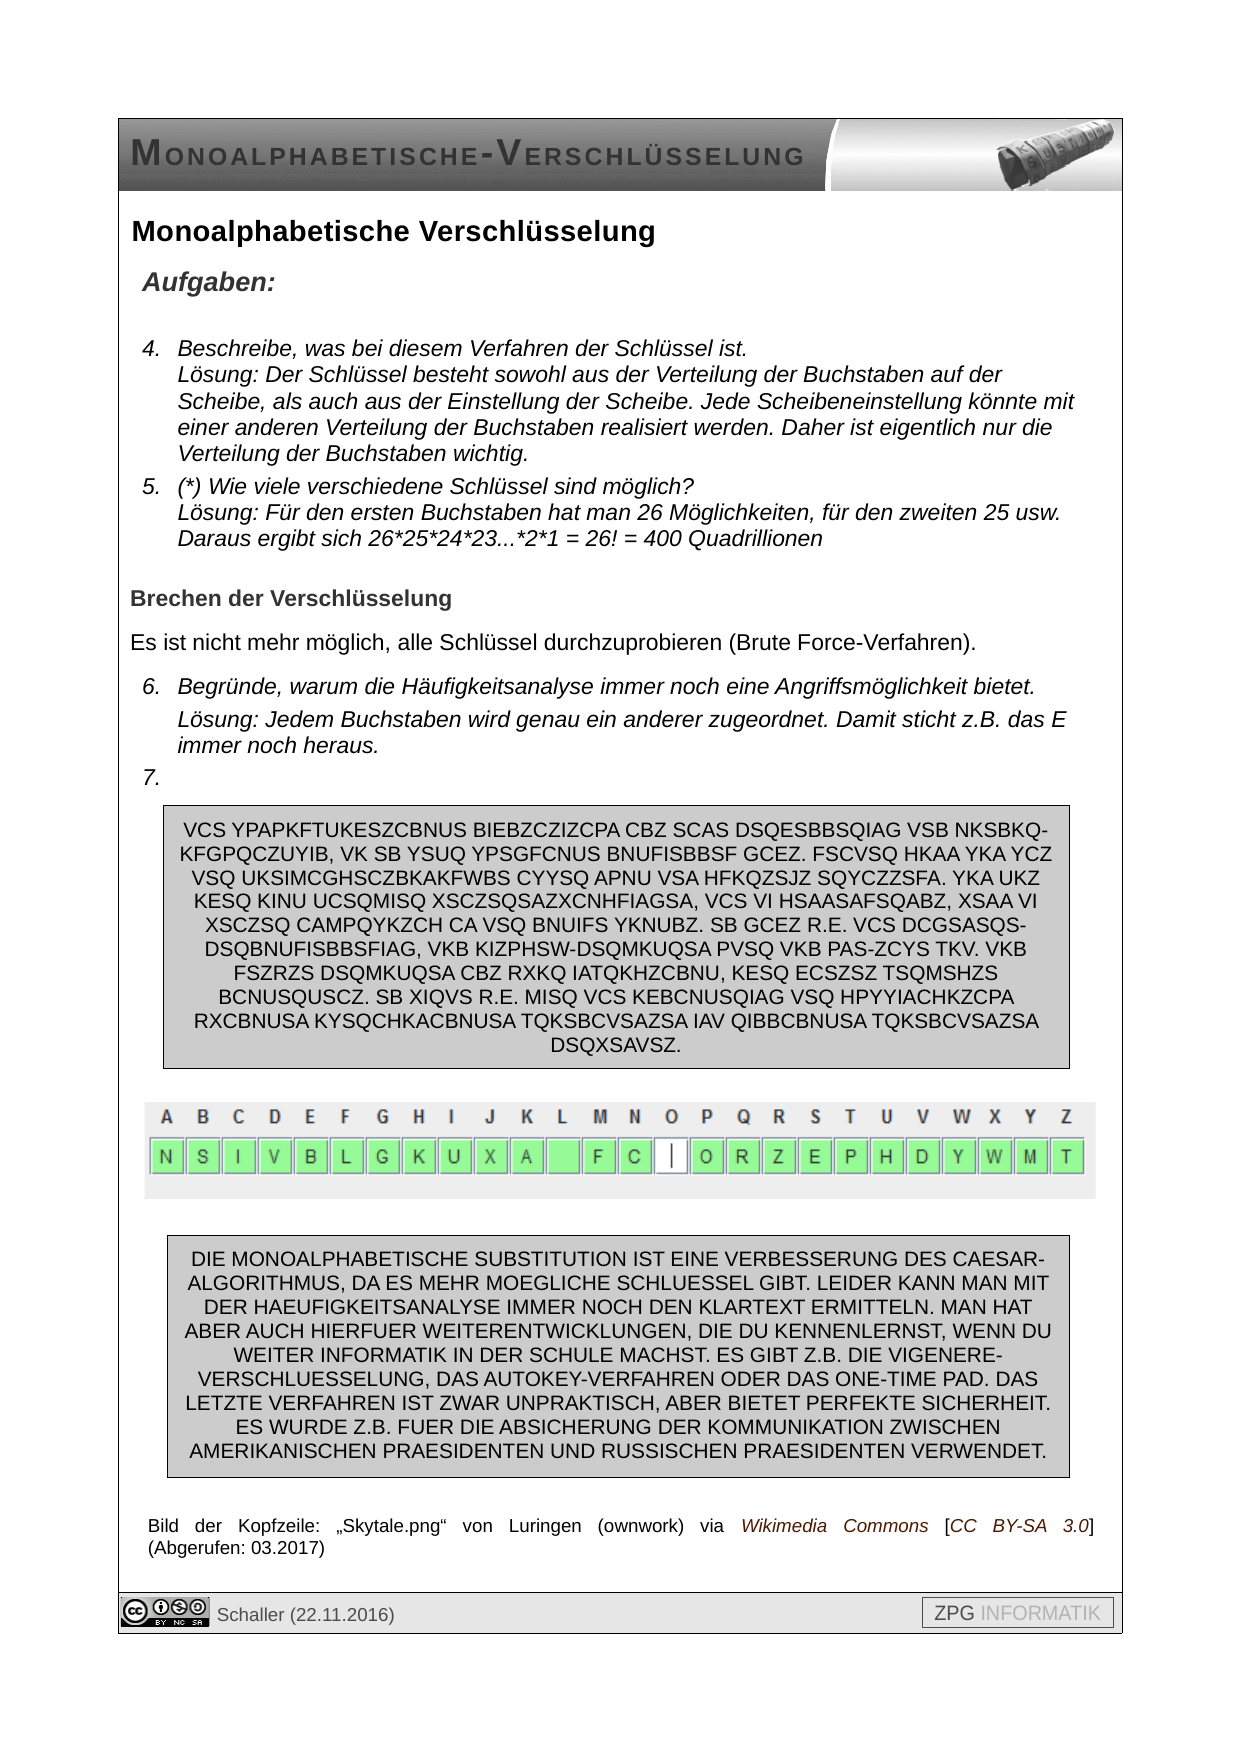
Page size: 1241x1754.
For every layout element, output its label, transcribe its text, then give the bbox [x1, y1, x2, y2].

picture [144, 1102, 1096, 1199]
text Bild der Kopfzeile: „Skytale.png“ von Luringen (ownwork) via Wikimedia Commons [CC BY-SA 3.0] (Abgerufen: 03.2017) [119, 1515, 1110, 1558]
text Aufgaben: [142, 266, 1092, 297]
list Lösung: Jedem Buchstaben wird genau ein anderer zugeordnet. Damit sticht z.B. das E immer noch heraus. [142, 706, 1092, 758]
text Es ist nicht mehr möglich, alle Schlüssel durchzuprobieren (Brute Force-Verfahren). [130, 629, 1110, 656]
picture [119, 119, 1122, 191]
list Beschreibe, was bei diesem Verfahren der Schlüssel ist. Lösung: Der Schlüssel besteht sowohl aus der Verteilung der Buchstaben auf der Scheibe, als auch aus der Einstellung der Scheibe. Jede Scheibeneinstellung könnte mit einer anderen Verteilung der Buchstaben realisiert werden. Daher ist eigentlich nur die Verteilung der Buchstaben wichtig. [142, 335, 1092, 467]
text Monoalphabetische Verschlüsselung [131, 214, 1110, 248]
list (*) Wie viele verschiedene Schlüssel sind möglich? Lösung: Für den ersten Buchstaben hat man 26 Möglichkeiten, für den zweiten 25 usw. Daraus ergibt sich 26*25*24*23...*2*1 = 26! = 400 Quadrillionen [142, 473, 1092, 552]
picture [120, 1597, 210, 1627]
text Brechen der Verschlüsselung [130, 585, 1122, 611]
list Begründe, warum die Häufigkeitsanalyse immer noch eine Angriffsmöglichkeit bietet. [142, 673, 1092, 699]
